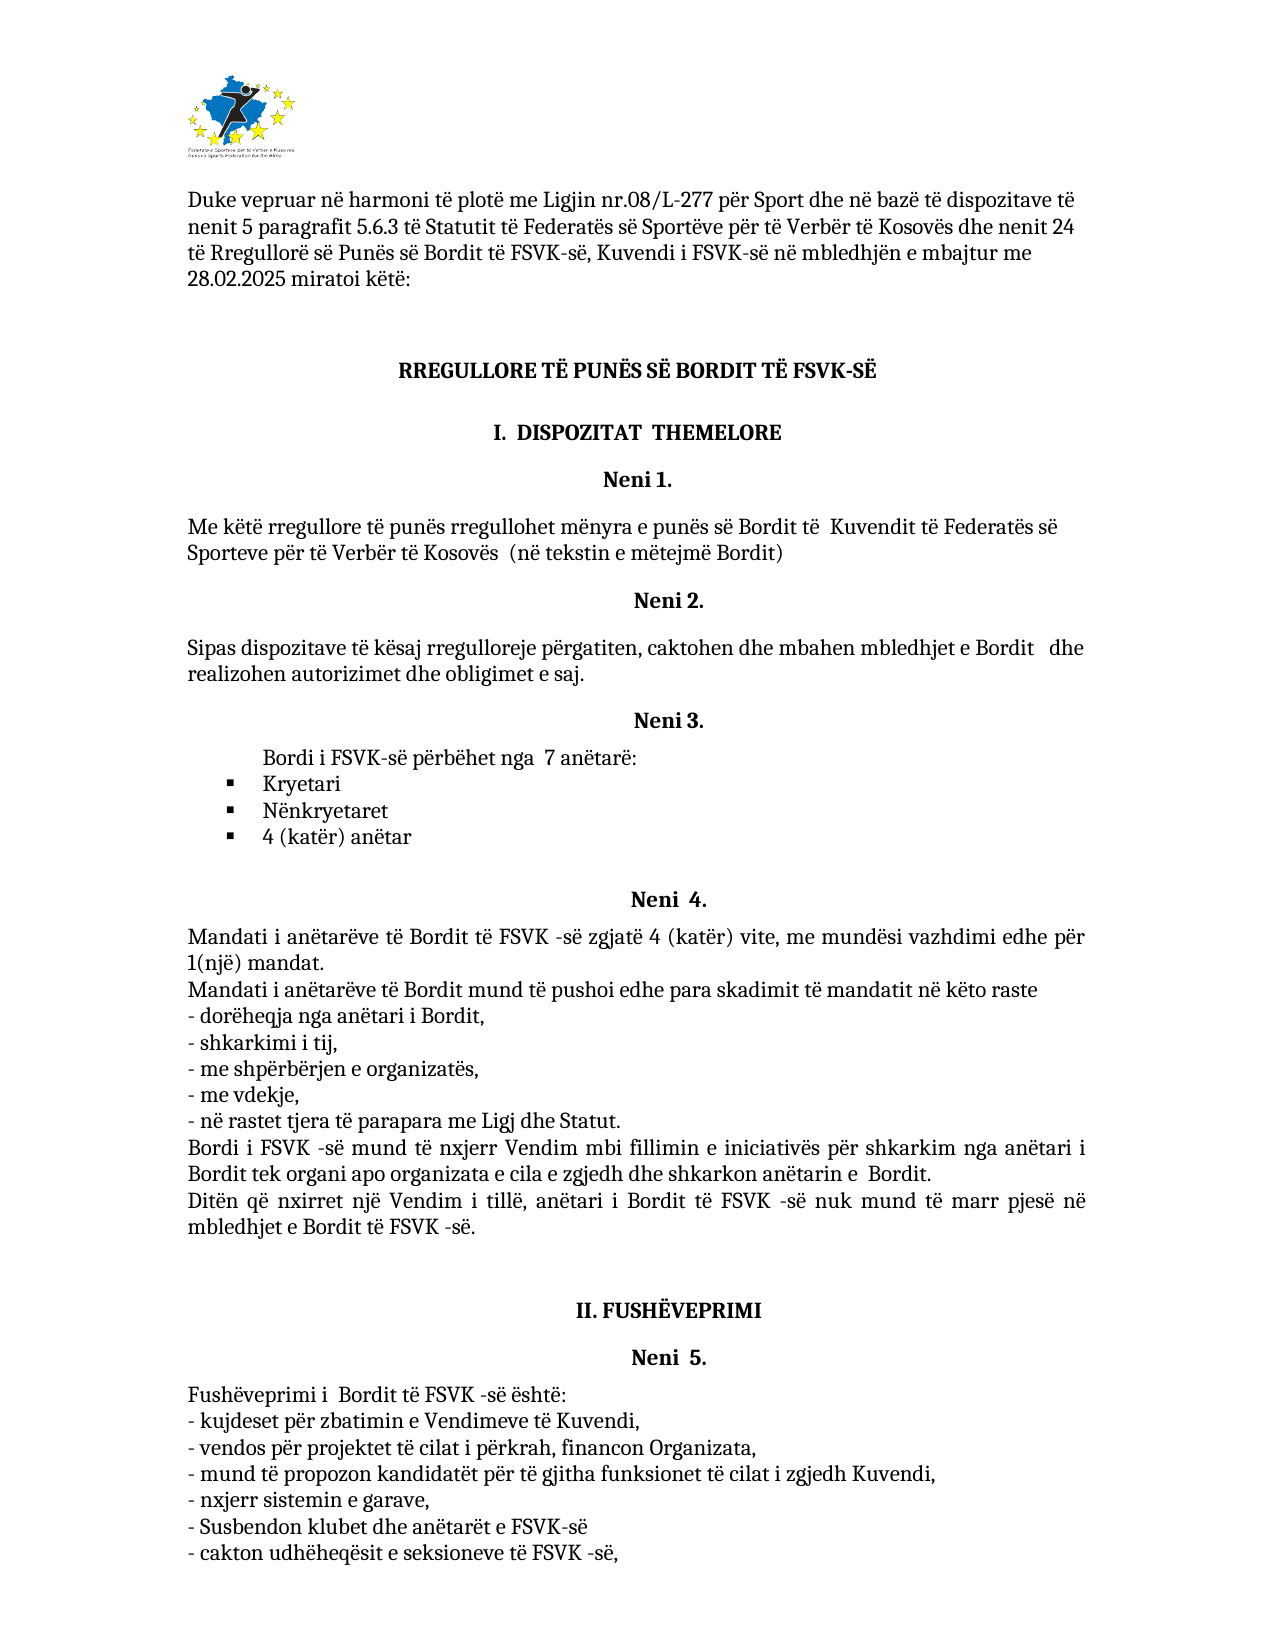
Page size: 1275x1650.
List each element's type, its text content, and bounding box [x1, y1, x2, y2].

text - shkarkimi i tij, [187, 1029, 1087, 1056]
text Bordi i FSVK-së përbëhet nga 7 anëtarë: [262, 745, 1087, 771]
list Kryetari [225, 771, 1087, 798]
text - vendos për projektet të cilat i përkrah, financon Organizata, [187, 1434, 1087, 1461]
text - dorëheqja nga anëtari i Bordit, [187, 1003, 1087, 1029]
text Duke vepruar në harmoni të plotë me Ligjin nr.08/L-277 për Sport dhe në bazë të dispozitave të nenit 5 paragrafit 5.6.3 të Statutit të Federatës së Sportëve për të Verbër të Kosovës dhe nenit 24 të Rregullorë së Punës së Bordit të FSVK-së, Kuvendi i FSVK-së në mbledhjën e mbajtur me 28.02.2025 miratoi këtë: [187, 187, 1087, 292]
text - kujdeset për zbatimin e Vendimeve të Kuvendi, [187, 1408, 1087, 1434]
text Ditën që nxirret një Vendim i tillë, anëtari i Bordit të FSVK -së nuk mund të marr pjesë në mbledhjet e Bordit të FSVK -së. [187, 1187, 1087, 1240]
text - me vdekje, [187, 1082, 1087, 1108]
text - në rastet tjera të parapara me Ligj dhe Statut. [187, 1108, 1087, 1135]
list 4 (katër) anëtar [225, 824, 1087, 850]
text - nxjerr sistemin e garave, [187, 1487, 1087, 1513]
text - me shpërbërjen e organizatës, [187, 1056, 1087, 1082]
text Sipas dispozitave të kësaj rregulloreje përgatiten, caktohen dhe mbahen mbledhjet e Bordit dhe realizohen autorizimet dhe obligimet e saj. [187, 634, 1087, 687]
text Mandati i anëtarëve të Bordit të FSVK -së zgjatë 4 (katër) vite, me mundësi vazhdimi edhe për 1(një) mandat. [187, 924, 1087, 977]
text Mandati i anëtarëve të Bordit mund të pushoi edhe para skadimit të mandatit në këto raste [187, 977, 1087, 1003]
text Neni 5. [250, 1345, 1087, 1371]
text II. FUSHËVEPRIMI [250, 1298, 1087, 1324]
text - Susbendon klubet dhe anëtarët e FSVK-së [187, 1513, 1087, 1540]
text - mund të propozon kandidatët për të gjitha funksionet të cilat i zgjedh Kuvendi, [187, 1461, 1087, 1487]
list Nënkryetaret [225, 798, 1087, 824]
text Neni 3. [250, 708, 1087, 734]
text Neni 1. [250, 467, 1025, 493]
text Neni 4. [250, 887, 1087, 913]
text I. DISPOZITAT THEMELORE [250, 419, 1025, 446]
text Neni 2. [250, 587, 1087, 614]
text Me këtë rregullore të punës rregullohet mënyra e punës së Bordit të Kuvendit të Federatës së Sporteve për të Verbër të Kosovës (në tekstin e mëtejmë Bordit) [187, 514, 1087, 567]
text RREGULLORE TË PUNËS SË BORDIT TË FSVK-SË [187, 358, 1087, 384]
text Bordi i FSVK -së mund të nxjerr Vendim mbi fillimin e iniciativës për shkarkim nga anëtari i Bordit tek organi apo organizata e cila e zgjedh dhe shkarkon anëtarin e Bordit. [187, 1135, 1087, 1187]
text - cakton udhëheqësit e seksioneve të FSVK -së, [187, 1540, 1087, 1566]
text Fushëveprimi i Bordit të FSVK -së është: [187, 1382, 1087, 1408]
